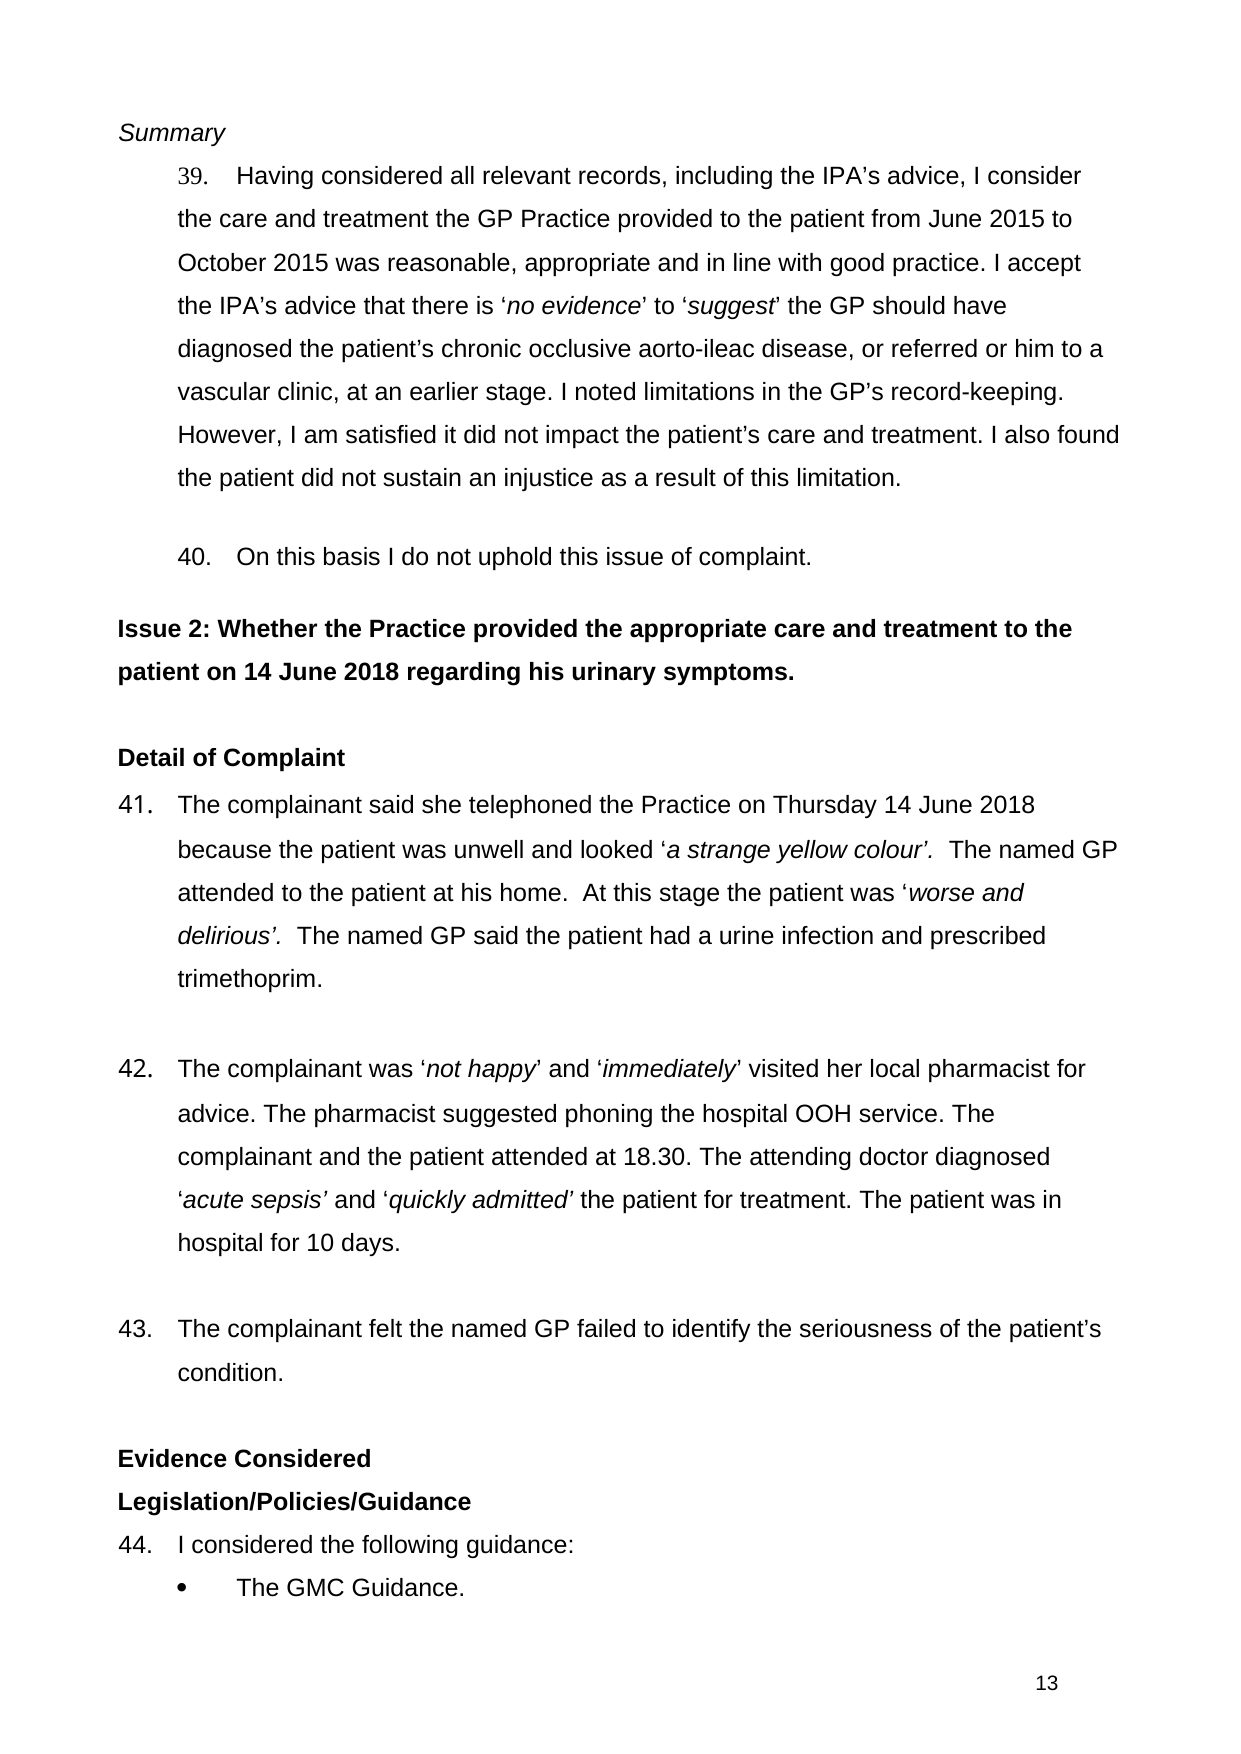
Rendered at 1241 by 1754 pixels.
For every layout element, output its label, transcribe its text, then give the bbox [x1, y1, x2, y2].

list The complainant said she telephoned the Practice on Thursday 14 June 2018 because the patient was unwell and looked ‘a strange yellow colour’. The named GP attended to the patient at his home. At this stage the patient was ‘worse and delirious’. The named GP said the patient had a urine infection and prescribed trimethoprim. [118, 786, 1122, 993]
list Having considered all relevant records, including the IPA’s advice, I consider the care and treatment the GP Practice provided to the patient from June 2015 to October 2015 was reasonable, appropriate and in line with good practice. I accept the IPA’s advice that there is ‘no evidence’ to ‘suggest’ the GP should have diagnosed the patient’s chronic occlusive aorto-ileac disease, or referred or him to a vascular clinic, at an earlier stage. I noted limitations in the GP’s record-keeping. However, I am satisfied it did not impact the patient’s care and treatment. I also found the patient did not sustain an injustice as a result of this limitation. [177, 161, 1122, 492]
list On this basis I do not uphold this issue of complaint. [177, 542, 1122, 571]
list I considered the following guidance: [118, 1530, 1122, 1559]
text Legislation/Policies/Guidance [117, 1487, 1122, 1516]
text Issue 2: Whether the Practice provided the appropriate care and treatment to the patient on 14 June 2018 regarding his urinary symptoms. [117, 614, 1122, 686]
list The GMC Guidance. [177, 1573, 1122, 1602]
list The complainant was ‘not happy’ and ‘immediately’ visited her local pharmacist for advice. The pharmacist suggested phoning the hospital OOH service. The complainant and the patient attended at 18.30. The attending doctor diagnosed ‘acute sepsis’ and ‘quickly admitted’ the patient for treatment. The patient was in hospital for 10 days. [118, 1050, 1122, 1257]
text Evidence Considered [117, 1444, 1122, 1473]
text Summary [118, 118, 1122, 147]
list The complainant felt the named GP failed to identify the seriousness of the patient’s condition. [118, 1314, 1122, 1386]
text Detail of Complaint [117, 743, 1122, 772]
